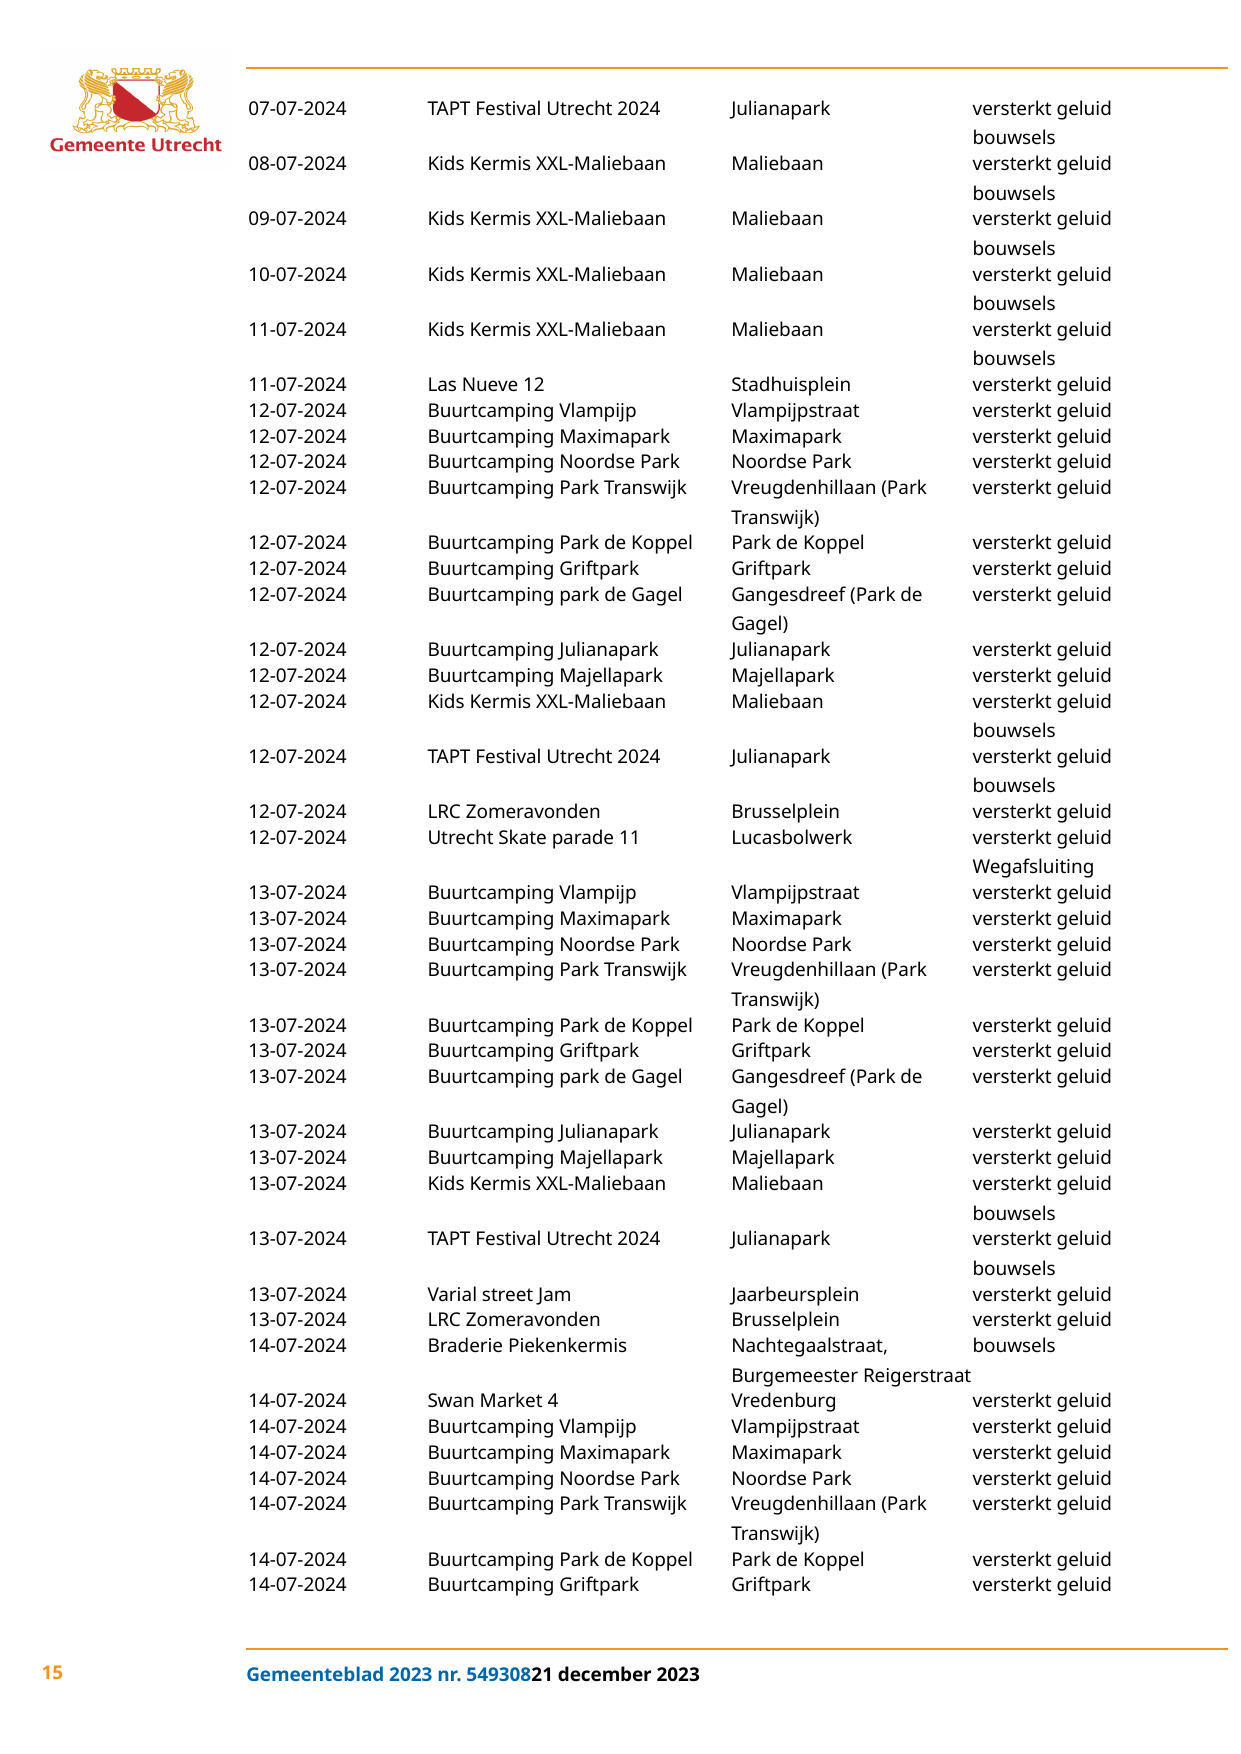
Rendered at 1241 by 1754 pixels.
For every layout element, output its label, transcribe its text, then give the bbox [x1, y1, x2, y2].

table_cell Maliebaan [731, 150, 972, 205]
table_cell versterkt geluid [973, 799, 1152, 824]
table_cell Buurtcamping Park de Koppel [427, 1012, 731, 1038]
table_cell Park de Koppel [731, 1546, 972, 1572]
table_cell versterkt geluid bouwsels [973, 316, 1152, 371]
table_cell versterkt geluid [973, 662, 1152, 688]
table_cell Maximapark [731, 423, 972, 448]
table_cell Buurtcamping Vlampijp [427, 397, 731, 423]
table_cell versterkt geluid [973, 1546, 1152, 1572]
table_cell Maliebaan [731, 1170, 972, 1226]
table_cell Buurtcamping Park Transwijk [427, 957, 731, 1012]
table_cell versterkt geluid [973, 1012, 1152, 1038]
table_cell Buurtcamping Noordse Park [427, 931, 731, 957]
table_cell Maliebaan [731, 261, 972, 316]
table_cell 12-07-2024 [248, 449, 427, 474]
table_cell Buurtcamping Maximapark [427, 905, 731, 931]
table_cell Nachtegaalstraat, Burgemeester Reigerstraat [731, 1332, 972, 1388]
table_cell Swan Market 4 [427, 1388, 731, 1413]
table_cell Lucasbolwerk [731, 824, 972, 879]
table_cell 12-07-2024 [248, 474, 427, 529]
table_cell Buurtcamping Noordse Park [427, 449, 731, 474]
table_cell 07-07-2024 [248, 95, 427, 150]
table_cell Buurtcamping Majellapark [427, 662, 731, 688]
table_cell Buurtcamping Griftpark [427, 1572, 731, 1597]
table_cell versterkt geluid [973, 1281, 1152, 1307]
table_cell Buurtcamping park de Gagel [427, 1064, 731, 1119]
table_cell Majellapark [731, 662, 972, 688]
table_cell versterkt geluid [973, 581, 1152, 636]
table_cell Buurtcamping Maximapark [427, 1439, 731, 1465]
table_cell Brusselplein [731, 1307, 972, 1332]
table_cell Varial street Jam [427, 1281, 731, 1307]
table_cell versterkt geluid bouwsels [973, 205, 1152, 261]
table_cell Julianapark [731, 743, 972, 798]
table_cell 14-07-2024 [248, 1572, 427, 1597]
table_cell Buurtcamping Noordse Park [427, 1465, 731, 1491]
table_cell Noordse Park [731, 1465, 972, 1491]
table_cell Buurtcamping Park Transwijk [427, 474, 731, 529]
table_cell 14-07-2024 [248, 1388, 427, 1413]
table_cell Buurtcamping park de Gagel [427, 581, 731, 636]
table_cell Noordse Park [731, 449, 972, 474]
picture [41, 47, 231, 172]
table_cell Buurtcamping Julianapark [427, 636, 731, 662]
table_cell 13-07-2024 [248, 931, 427, 957]
table_cell Buurtcamping Julianapark [427, 1119, 731, 1144]
table_cell versterkt geluid [973, 1038, 1152, 1063]
table_cell 14-07-2024 [248, 1546, 427, 1572]
table_cell 12-07-2024 [248, 581, 427, 636]
table_cell 13-07-2024 [248, 880, 427, 905]
table_cell Kids Kermis XXL-Maliebaan [427, 1170, 731, 1226]
table_cell Jaarbeursplein [731, 1281, 972, 1307]
table_cell 14-07-2024 [248, 1465, 427, 1491]
table_cell Maximapark [731, 905, 972, 931]
table_cell Griftpark [731, 1038, 972, 1063]
table_cell Gangesdreef (Park de Gagel) [731, 581, 972, 636]
table_cell 13-07-2024 [248, 1119, 427, 1144]
table_cell Majellapark [731, 1145, 972, 1170]
table_cell 13-07-2024 [248, 1145, 427, 1170]
table_cell 13-07-2024 [248, 1226, 427, 1281]
table_cell Vreugdenhillaan (Park Transwijk) [731, 1491, 972, 1546]
table_cell Stadhuisplein [731, 371, 972, 397]
table_cell versterkt geluid bouwsels [973, 95, 1152, 150]
table_cell versterkt geluid [973, 1491, 1152, 1546]
table_cell versterkt geluid bouwsels [973, 743, 1152, 798]
table_cell Buurtcamping Park Transwijk [427, 1491, 731, 1546]
table_cell versterkt geluid Wegafsluiting [973, 824, 1152, 879]
table_cell 11-07-2024 [248, 316, 427, 371]
table_cell versterkt geluid [973, 931, 1152, 957]
table_cell 12-07-2024 [248, 530, 427, 555]
table_cell 12-07-2024 [248, 799, 427, 824]
table_cell versterkt geluid [973, 1064, 1152, 1119]
table_cell versterkt geluid [973, 1572, 1152, 1597]
table_cell Vlampijpstraat [731, 880, 972, 905]
table_cell Kids Kermis XXL-Maliebaan [427, 261, 731, 316]
table_cell 12-07-2024 [248, 555, 427, 581]
table_cell versterkt geluid bouwsels [973, 1226, 1152, 1281]
table_cell versterkt geluid [973, 880, 1152, 905]
table_cell versterkt geluid [973, 1145, 1152, 1170]
table_cell versterkt geluid [973, 636, 1152, 662]
table_cell TAPT Festival Utrecht 2024 [427, 1226, 731, 1281]
table_cell Maliebaan [731, 205, 972, 261]
table_cell 12-07-2024 [248, 688, 427, 743]
table_cell versterkt geluid [973, 1307, 1152, 1332]
table_cell versterkt geluid bouwsels [973, 688, 1152, 743]
table_cell 13-07-2024 [248, 1281, 427, 1307]
table_cell Buurtcamping Park de Koppel [427, 530, 731, 555]
table_cell versterkt geluid [973, 1439, 1152, 1465]
table_cell 13-07-2024 [248, 905, 427, 931]
table_cell 09-07-2024 [248, 205, 427, 261]
table_cell Gangesdreef (Park de Gagel) [731, 1064, 972, 1119]
table_cell versterkt geluid [973, 1388, 1152, 1413]
table_cell 12-07-2024 [248, 397, 427, 423]
table_cell Utrecht Skate parade 11 [427, 824, 731, 879]
table_cell Buurtcamping Griftpark [427, 1038, 731, 1063]
table_cell Brusselplein [731, 799, 972, 824]
table_cell 12-07-2024 [248, 824, 427, 879]
table_cell 13-07-2024 [248, 1307, 427, 1332]
table_cell Braderie Piekenkermis [427, 1332, 731, 1388]
table_cell 13-07-2024 [248, 1064, 427, 1119]
table_cell Buurtcamping Majellapark [427, 1145, 731, 1170]
table_cell 14-07-2024 [248, 1439, 427, 1465]
table_cell versterkt geluid [973, 530, 1152, 555]
table_cell Buurtcamping Griftpark [427, 555, 731, 581]
table_cell Vreugdenhillaan (Park Transwijk) [731, 957, 972, 1012]
table_cell Julianapark [731, 1226, 972, 1281]
table_cell Vreugdenhillaan (Park Transwijk) [731, 474, 972, 529]
table_cell 12-07-2024 [248, 636, 427, 662]
table_cell Kids Kermis XXL-Maliebaan [427, 205, 731, 261]
table_cell versterkt geluid [973, 1413, 1152, 1439]
table_cell bouwsels [973, 1332, 1152, 1388]
table_cell versterkt geluid [973, 555, 1152, 581]
table_cell Julianapark [731, 95, 972, 150]
table_cell Park de Koppel [731, 1012, 972, 1038]
table_cell versterkt geluid [973, 449, 1152, 474]
table_cell Kids Kermis XXL-Maliebaan [427, 316, 731, 371]
table_cell 14-07-2024 [248, 1332, 427, 1388]
table_cell Buurtcamping Vlampijp [427, 880, 731, 905]
table_cell Julianapark [731, 1119, 972, 1144]
table_cell 12-07-2024 [248, 423, 427, 448]
table_cell TAPT Festival Utrecht 2024 [427, 95, 731, 150]
table_cell Griftpark [731, 1572, 972, 1597]
table_cell 13-07-2024 [248, 957, 427, 1012]
table_cell versterkt geluid [973, 1119, 1152, 1144]
table_cell 12-07-2024 [248, 662, 427, 688]
table_cell Kids Kermis XXL-Maliebaan [427, 150, 731, 205]
table_cell versterkt geluid [973, 423, 1152, 448]
table_cell Kids Kermis XXL-Maliebaan [427, 688, 731, 743]
table_cell versterkt geluid [973, 957, 1152, 1012]
table_cell versterkt geluid [973, 474, 1152, 529]
table_cell Park de Koppel [731, 530, 972, 555]
table_cell versterkt geluid [973, 1465, 1152, 1491]
table_cell 11-07-2024 [248, 371, 427, 397]
table_cell 08-07-2024 [248, 150, 427, 205]
table_cell TAPT Festival Utrecht 2024 [427, 743, 731, 798]
table_cell Vlampijpstraat [731, 397, 972, 423]
table_cell Maximapark [731, 1439, 972, 1465]
table_cell 12-07-2024 [248, 743, 427, 798]
table_cell 13-07-2024 [248, 1170, 427, 1226]
table_cell versterkt geluid bouwsels [973, 1170, 1152, 1226]
table_cell Maliebaan [731, 316, 972, 371]
table_cell 13-07-2024 [248, 1038, 427, 1063]
table_cell LRC Zomeravonden [427, 799, 731, 824]
table_cell versterkt geluid bouwsels [973, 261, 1152, 316]
table_cell Vredenburg [731, 1388, 972, 1413]
table_cell Vlampijpstraat [731, 1413, 972, 1439]
table_cell 14-07-2024 [248, 1491, 427, 1546]
table_cell Buurtcamping Maximapark [427, 423, 731, 448]
table_cell Buurtcamping Park de Koppel [427, 1546, 731, 1572]
table_cell 14-07-2024 [248, 1413, 427, 1439]
table_cell Noordse Park [731, 931, 972, 957]
table_cell versterkt geluid bouwsels [973, 150, 1152, 205]
table_cell LRC Zomeravonden [427, 1307, 731, 1332]
table_cell 10-07-2024 [248, 261, 427, 316]
table_cell Maliebaan [731, 688, 972, 743]
table_cell Las Nueve 12 [427, 371, 731, 397]
table_cell Julianapark [731, 636, 972, 662]
table_cell versterkt geluid [973, 371, 1152, 397]
table_cell versterkt geluid [973, 905, 1152, 931]
table_cell versterkt geluid [973, 397, 1152, 423]
table_cell 13-07-2024 [248, 1012, 427, 1038]
table_cell Buurtcamping Vlampijp [427, 1413, 731, 1439]
table_cell Griftpark [731, 555, 972, 581]
